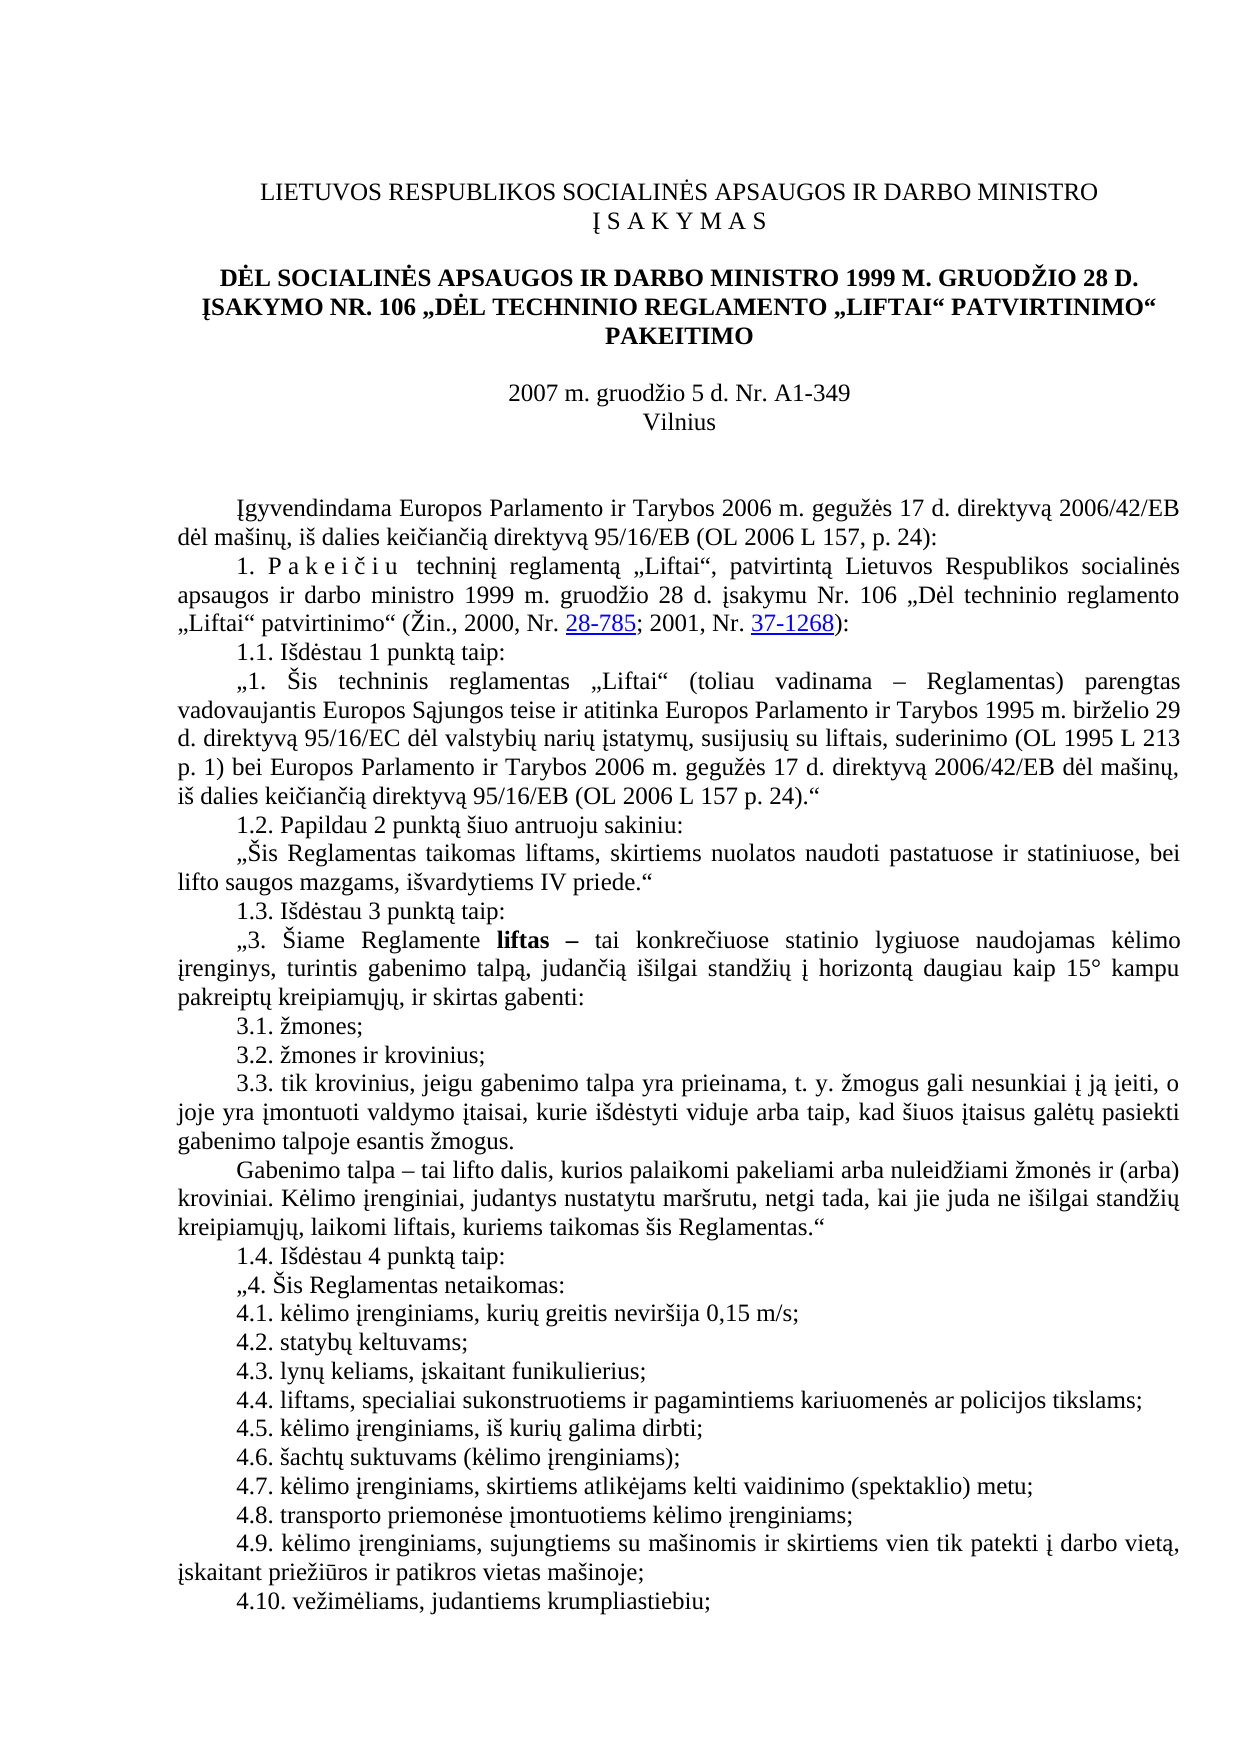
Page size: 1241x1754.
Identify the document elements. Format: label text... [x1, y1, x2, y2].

text 1. Pakeičiu techninį reglamentą „Liftai“, patvirtintą Lietuvos Respublikos socialinės apsaugos ir darbo ministro 1999 m. gruodžio 28 d. įsakymu Nr. 106 „Dėl techninio reglamento „Liftai“ patvirtinimo“ (Žin., 2000, Nr. 28-785; 2001, Nr. 37-1268): [177, 551, 1181, 637]
text „3. Šiame Reglamente liftas – tai konkrečiuose statinio lygiuose naudojamas kėlimo įrenginys, turintis gabenimo talpą, judančią išilgai standžių į horizontą daugiau kaip 15° kampu pakreiptų kreipiamųjų, ir skirtas gabenti: [177, 925, 1181, 1011]
text LIETUVOS RESPUBLIKOS SOCIALINĖS APSAUGOS IR DARBO MINISTRO [177, 177, 1181, 206]
text 3.1. žmones; [177, 1011, 1181, 1040]
text 4.9. kėlimo įrenginiams, sujungtiems su mašinomis ir skirtiems vien tik patekti į darbo vietą, įskaitant priežiūros ir patikros vietas mašinoje; [177, 1528, 1181, 1586]
text 4.3. lynų keliams, įskaitant funikulierius; [177, 1356, 1181, 1385]
text 3.2. žmones ir krovinius; [177, 1040, 1181, 1068]
text 4.6. šachtų suktuvams (kėlimo įrenginiams); [177, 1442, 1181, 1471]
text 4.2. statybų keltuvams; [177, 1327, 1181, 1356]
text ĮSAKYMAS [177, 206, 1181, 235]
text 4.4. liftams, specialiai sukonstruotiems ir pagamintiems kariuomenės ar policijos tikslams; [177, 1385, 1181, 1413]
text 1.3. Išdėstau 3 punktą taip: [177, 896, 1181, 925]
text 2007 m. gruodžio 5 d. Nr. A1-349 [177, 378, 1181, 407]
text Įgyvendindama Europos Parlamento ir Tarybos 2006 m. gegužės 17 d. direktyvą 2006/42/EB dėl mašinų, iš dalies keičiančią direktyvą 95/16/EB (OL 2006 L 157, p. 24): [177, 493, 1181, 551]
text „4. Šis Reglamentas netaikomas: [177, 1270, 1181, 1298]
text „1. Šis techninis reglamentas „Liftai“ (toliau vadinama – Reglamentas) parengtas vadovaujantis Europos Sąjungos teise ir atitinka Europos Parlamento ir Tarybos 1995 m. birželio 29 d. direktyvą 95/16/EC dėl valstybių narių įstatymų, susijusių su liftais, suderinimo (OL 1995 L 213 p. 1) bei Europos Parlamento ir Tarybos 2006 m. gegužės 17 d. direktyvą 2006/42/EB dėl mašinų, iš dalies keičiančią direktyvą 95/16/EB (OL 2006 L 157 p. 24).“ [177, 666, 1181, 810]
text DĖL SOCIALINĖS APSAUGOS IR DARBO MINISTRO 1999 M. GRUODŽIO 28 D. ĮSAKYMO NR. 106 „DĖL TECHNINIO REGLAMENTO „LIFTAI“ PATVIRTINIMO“ PAKEITIMO [177, 263, 1181, 350]
text 4.7. kėlimo įrenginiams, skirtiems atlikėjams kelti vaidinimo (spektaklio) metu; [177, 1471, 1181, 1500]
text 4.5. kėlimo įrenginiams, iš kurių galima dirbti; [177, 1413, 1181, 1442]
text 4.8. transporto priemonėse įmontuotiems kėlimo įrenginiams; [177, 1500, 1181, 1528]
text „Šis Reglamentas taikomas liftams, skirtiems nuolatos naudoti pastatuose ir statiniuose, bei lifto saugos mazgams, išvardytiems IV priede.“ [177, 838, 1181, 896]
text Vilnius [177, 407, 1181, 436]
text 4.1. kėlimo įrenginiams, kurių greitis neviršija 0,15 m/s; [177, 1298, 1181, 1327]
text 1.1. Išdėstau 1 punktą taip: [177, 637, 1181, 666]
text Gabenimo talpa – tai lifto dalis, kurios palaikomi pakeliami arba nuleidžiami žmonės ir (arba) kroviniai. Kėlimo įrenginiai, judantys nustatytu maršrutu, netgi tada, kai jie juda ne išilgai standžių kreipiamųjų, laikomi liftais, kuriems taikomas šis Reglamentas.“ [177, 1155, 1181, 1241]
text 1.2. Papildau 2 punktą šiuo antruoju sakiniu: [177, 810, 1181, 838]
text 3.3. tik krovinius, jeigu gabenimo talpa yra prieinama, t. y. žmogus gali nesunkiai į ją įeiti, o joje yra įmontuoti valdymo įtaisai, kurie išdėstyti viduje arba taip, kad šiuos įtaisus galėtų pasiekti gabenimo talpoje esantis žmogus. [177, 1068, 1181, 1155]
text 1.4. Išdėstau 4 punktą taip: [177, 1241, 1181, 1270]
text 4.10. vežimėliams, judantiems krumpliastiebiu; [177, 1586, 1181, 1615]
